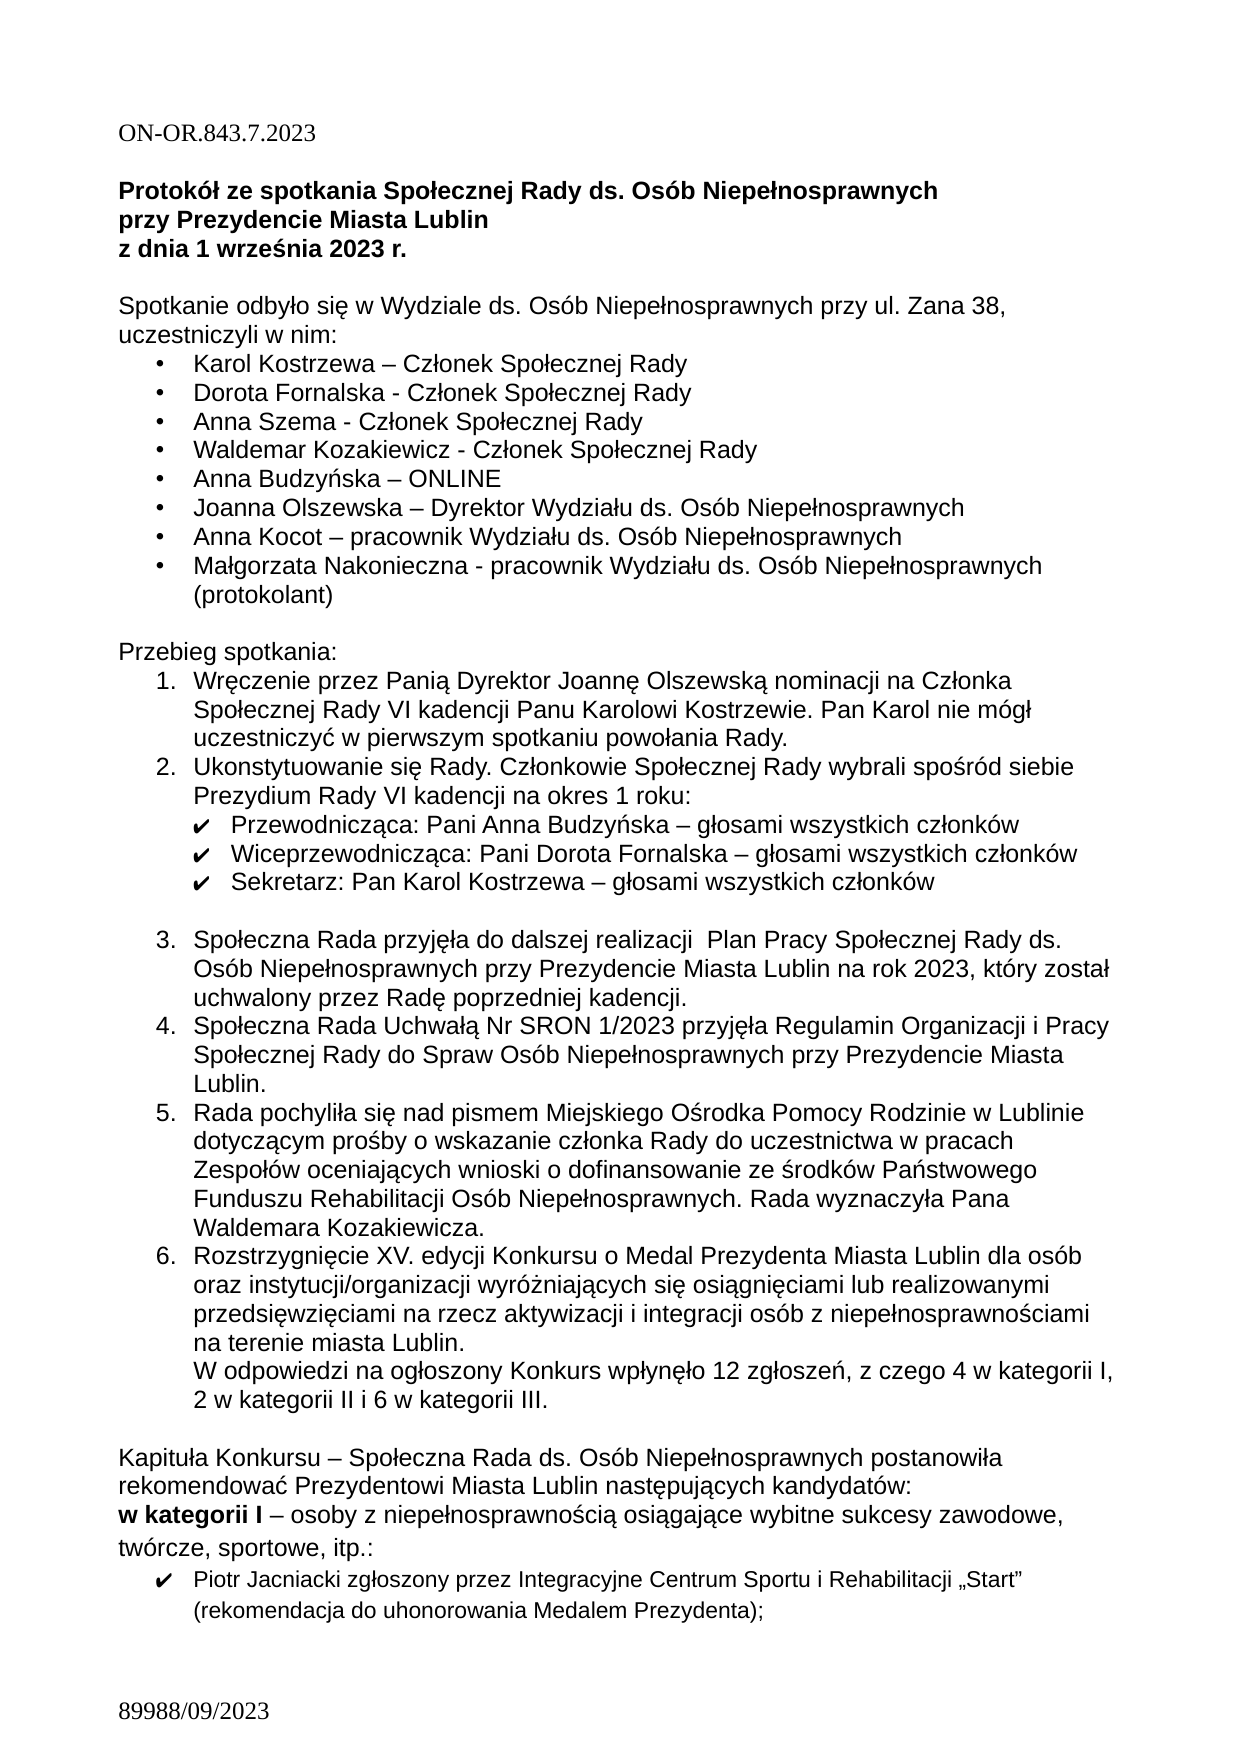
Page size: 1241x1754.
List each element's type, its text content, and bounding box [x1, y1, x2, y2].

list Ukonstytuowanie się Rady. Członkowie Społecznej Rady wybrali spośród siebie Prezydium Rady VI kadencji na okres 1 roku: [156, 752, 1122, 810]
list Dorota Fornalska - Członek Społecznej Rady [156, 378, 1122, 407]
list Joanna Olszewska – Dyrektor Wydziału ds. Osób Niepełnosprawnych [156, 493, 1122, 522]
text w kategorii I – osoby z niepełnosprawnością osiągające wybitne sukcesy zawodowe, twórcze, sportowe, itp.: [118, 1500, 1122, 1562]
list Piotr Jacniacki zgłoszony przez Integracyjne Centrum Sportu i Rehabilitacji „Start” (rekomendacja do uhonorowania Medalem Prezydenta); [156, 1566, 1122, 1623]
list Rozstrzygnięcie XV. edycji Konkursu o Medal Prezydenta Miasta Lublin dla osób oraz instytucji/organizacji wyróżniających się osiągnięciami lub realizowanymi przedsięwzięciami na rzecz aktywizacji i integracji osób z niepełnosprawnościami na terenie miasta Lublin. [156, 1241, 1122, 1356]
text Spotkanie odbyło się w Wydziale ds. Osób Niepełnosprawnych przy ul. Zana 38, uczestniczyli w nim: [118, 291, 1122, 349]
list Sekretarz: Pan Karol Kostrzewa – głosami wszystkich członków [193, 867, 1122, 896]
list Społeczna Rada przyjęła do dalszej realizacji Plan Pracy Społecznej Rady ds. Osób Niepełnosprawnych przy Prezydencie Miasta Lublin na rok 2023, który został uchwalony przez Radę poprzedniej kadencji. [156, 925, 1122, 1011]
text Kapituła Konkursu – Społeczna Rada ds. Osób Niepełnosprawnych postanowiła rekomendować Prezydentowi Miasta Lublin następujących kandydatów: [118, 1442, 1122, 1500]
list Przewodnicząca: Pani Anna Budzyńska – głosami wszystkich członków [193, 810, 1122, 838]
list Społeczna Rada Uchwałą Nr SRON 1/2023 przyjęła Regulamin Organizacji i Pracy Społecznej Rady do Spraw Osób Niepełnosprawnych przy Prezydencie Miasta Lublin. [156, 1011, 1122, 1097]
list Anna Kocot – pracownik Wydziału ds. Osób Niepełnosprawnych [156, 522, 1122, 551]
text Protokół ze spotkania Społecznej Rady ds. Osób Niepełnosprawnych [118, 176, 1122, 205]
list Wręczenie przez Panią Dyrektor Joannę Olszewską nominacji na Członka Społecznej Rady VI kadencji Panu Karolowi Kostrzewie. Pan Karol nie mógł uczestniczyć w pierwszym spotkaniu powołania Rady. [156, 666, 1122, 752]
text z dnia 1 września 2023 r. [118, 234, 1122, 263]
list Waldemar Kozakiewicz - Członek Społecznej Rady [156, 435, 1122, 464]
list W odpowiedzi na ogłoszony Konkurs wpłynęło 12 zgłoszeń, z czego 4 w kategorii I, 2 w kategorii II i 6 w kategorii III. [156, 1356, 1122, 1414]
text przy Prezydencie Miasta Lublin [118, 205, 1122, 234]
list Anna Szema - Członek Społecznej Rady [156, 407, 1122, 435]
list Wiceprzewodnicząca: Pani Dorota Fornalska – głosami wszystkich członków [193, 838, 1122, 867]
list Anna Budzyńska – ONLINE [156, 464, 1122, 493]
list Małgorzata Nakonieczna - pracownik Wydziału ds. Osób Niepełnosprawnych (protokolant) [156, 551, 1122, 608]
list Rada pochyliła się nad pismem Miejskiego Ośrodka Pomocy Rodzinie w Lublinie dotyczącym prośby o wskazanie członka Rady do uczestnictwa w pracach Zespołów oceniających wnioski o dofinansowanie ze środków Państwowego Funduszu Rehabilitacji Osób Niepełnosprawnych. Rada wyznaczyła Pana Waldemara Kozakiewicza. [156, 1097, 1122, 1241]
list Karol Kostrzewa – Członek Społecznej Rady [156, 349, 1122, 378]
text Przebieg spotkania: [118, 637, 1122, 666]
